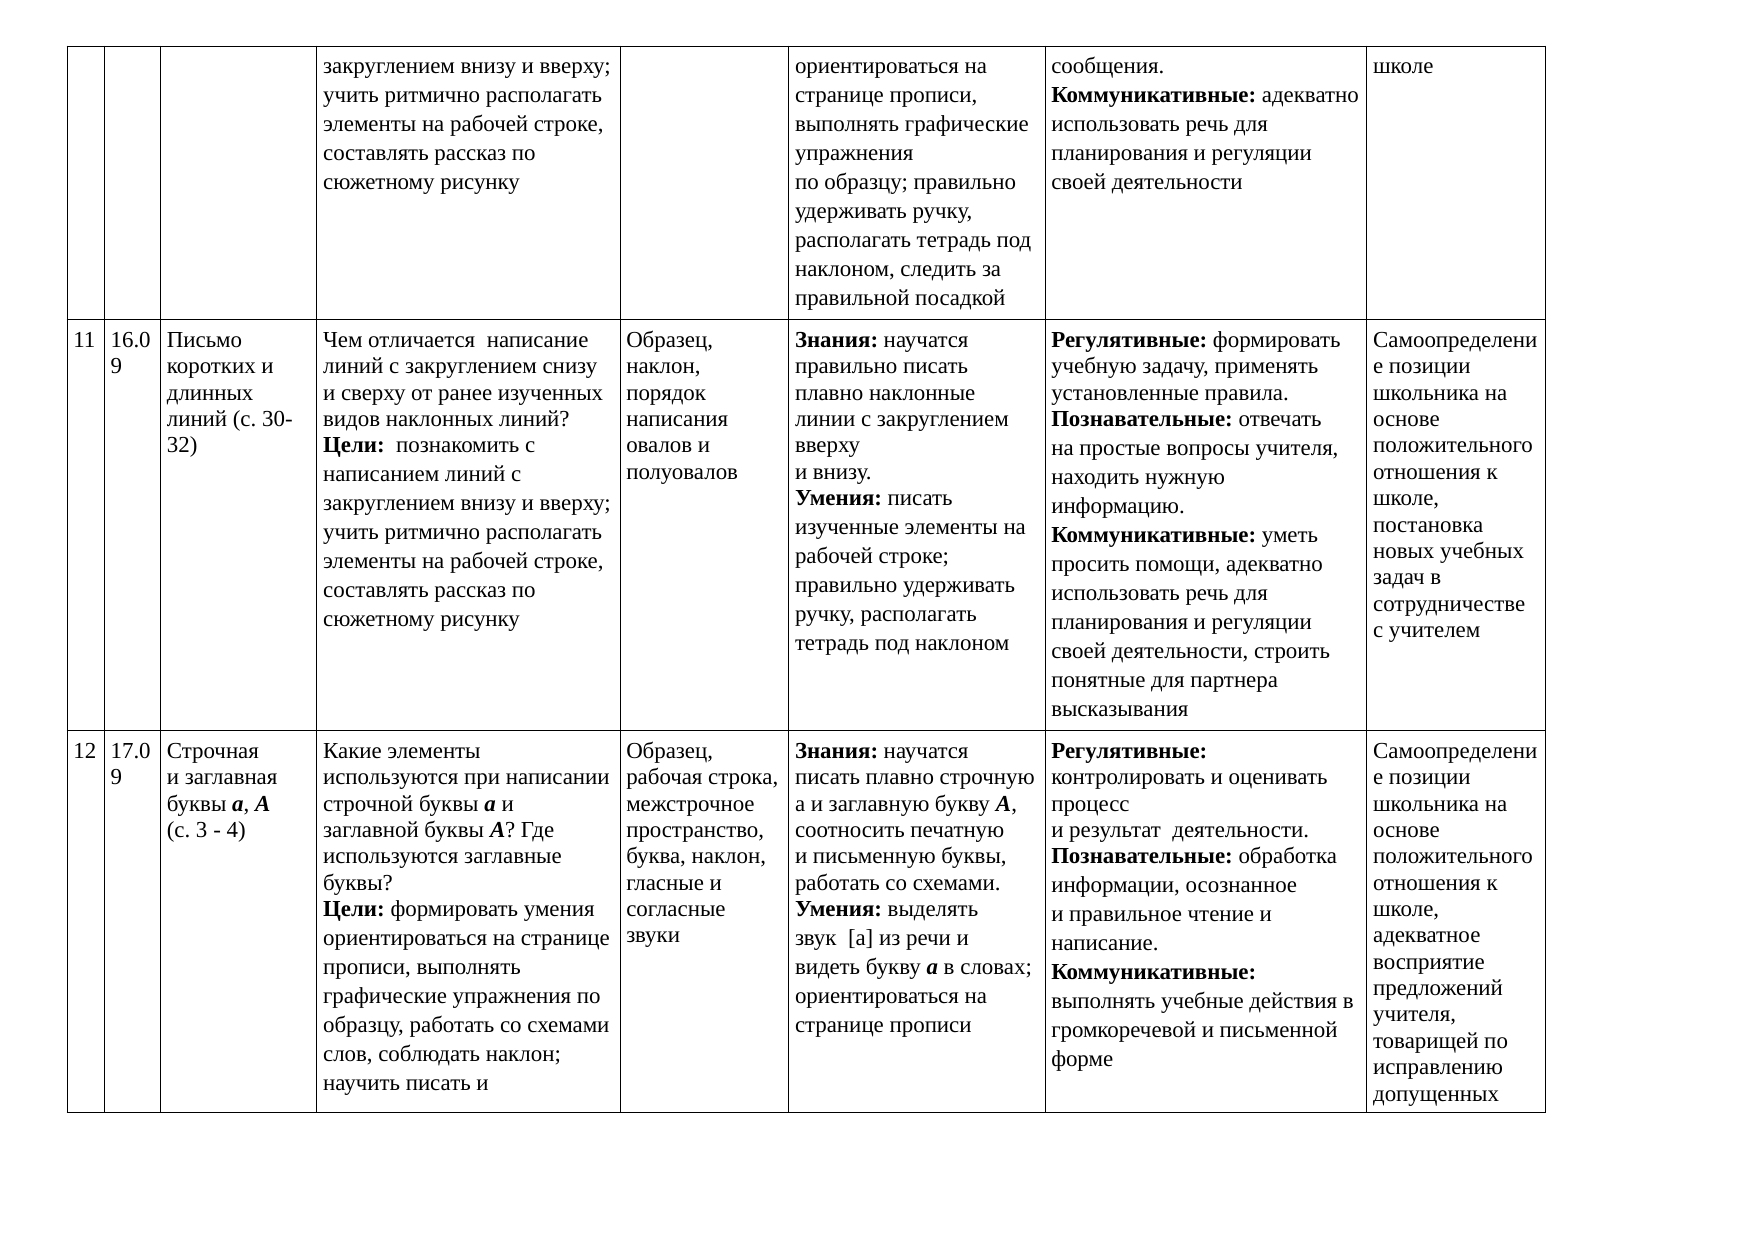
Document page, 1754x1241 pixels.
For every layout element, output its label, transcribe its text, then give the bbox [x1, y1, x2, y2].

table_cell Знания: научатся правильно писать плавно наклонные линии с закруглением вверху и внизу. Умения: писать изученные элементы на рабочей строке; правильно удерживать ручку, располагать тетрадь под наклоном [789, 320, 1045, 730]
table_cell Образец, наклон, порядок написания овалов и полуовалов [621, 320, 788, 730]
table_cell 12 [68, 731, 104, 1112]
table_cell Письмо коротких и длинных линий (с. 30-32) [161, 320, 316, 730]
table_cell [68, 47, 104, 319]
table_cell школе [1367, 47, 1545, 319]
table_cell Самоопределение позиции школьника на основе положительного отношения к школе, адекватное восприятие предложений учителя, товарищей по исправлению допущенных [1367, 731, 1545, 1112]
table_cell Знания: научатся писать плавно строчную а и заглавную букву А, соотносить печатную и письменную буквы, работать со схемами. Умения: выделять звук [а] из речи и видеть букву а в словах; ориентироваться на странице прописи [789, 731, 1045, 1112]
table_cell ориентироваться на странице прописи, выполнять графические упражнения по образцу; правильно удерживать ручку, располагать тетрадь под наклоном, следить за правильной посадкой [789, 47, 1045, 319]
table_cell Регулятивные: формировать учебную задачу, применять установленные правила. Познавательные: отвечать на простые вопросы учителя, находить нужную информацию. Коммуникативные: уметь просить помощи, адекватно использовать речь для планирования и регуляции своей деятельности, строить понятные для партнера высказывания [1046, 320, 1366, 730]
table_cell [105, 47, 160, 319]
table_cell 17.09 [105, 731, 160, 1112]
table_cell Какие элементы используются при написании строчной буквы а и заглавной буквы А? Где используются заглавные буквы? Цели: формировать умения ориентироваться на странице прописи, выполнять графические упражнения по образцу, работать со схемами слов, соблюдать наклон; научить писать и [317, 731, 620, 1112]
table_cell Чем отличается написание линий с закруглением снизу и сверху от ранее изученных видов наклонных линий? Цели: познакомить с написанием линий с закруглением внизу и вверху; учить ритмично располагать элементы на рабочей строке, составлять рассказ по сюжетному рисунку [317, 320, 620, 730]
table_cell Регулятивные: контролировать и оценивать процесс и результат деятельности. Познавательные: обработка информации, осознанное и правильное чтение и написание. Коммуникативные: выполнять учебные действия в громкоречевой и письменной форме [1046, 731, 1366, 1112]
table_cell Самоопределение позиции школьника на основе положительного отношения к школе, постановка новых учебных задач в сотрудничестве с учителем [1367, 320, 1545, 730]
table_cell [161, 47, 316, 319]
table_cell Образец, рабочая строка, межстрочное пространство, буква, наклон, гласные и согласные звуки [621, 731, 788, 1112]
table_cell 11 [68, 320, 104, 730]
table_cell сообщения. Коммуникативные: адекватно использовать речь для планирования и регуляции своей деятельности [1046, 47, 1366, 319]
table_cell [621, 47, 788, 319]
table_cell закруглением внизу и вверху; учить ритмично располагать элементы на рабочей строке, составлять рассказ по сюжетному рисунку [317, 47, 620, 319]
table_cell 16.09 [105, 320, 160, 730]
table_cell Строчная и заглавная буквы а, А (с. 3 - 4) [161, 731, 316, 1112]
